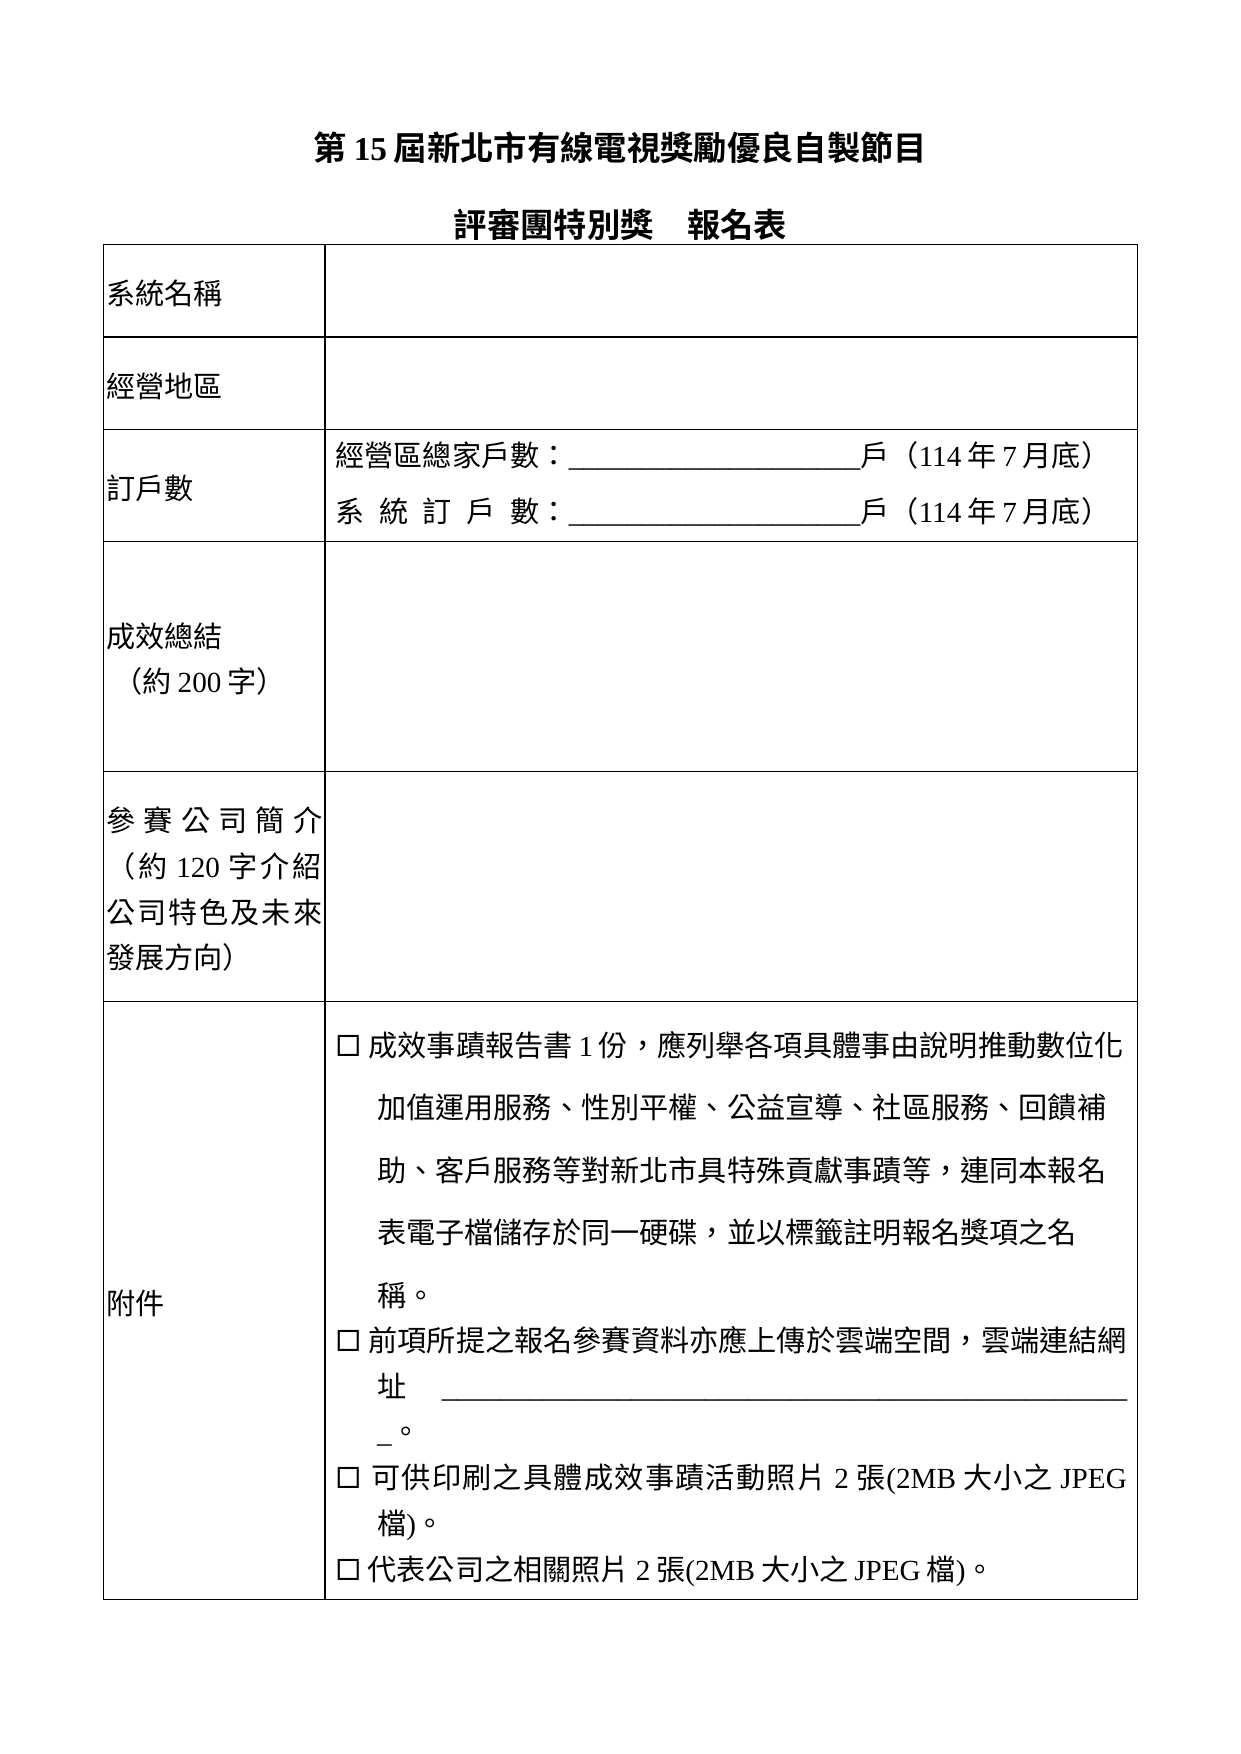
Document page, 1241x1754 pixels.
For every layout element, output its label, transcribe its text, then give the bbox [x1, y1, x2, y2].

table_cell [326, 542, 1137, 771]
table_cell 成效總結 （約200字） [104, 542, 324, 771]
table_cell [326, 772, 1137, 1001]
table_cell 訂戶數 [104, 430, 324, 541]
table_header [326, 245, 1137, 336]
text 第15屆新北市有線電視獎勵優良自製節目 [118, 127, 1122, 169]
table_cell 附件 [104, 1002, 324, 1599]
table_cell [326, 338, 1137, 429]
table_header 系統名稱 [104, 245, 324, 336]
table_cell 經營區總家戶數：____________________戶（114年7月底） 系 統 訂 戶 數：____________________戶（114年7月底） [326, 430, 1137, 541]
table_cell 經營地區 [104, 338, 324, 429]
subtitle 評審團特別獎 報名表 [118, 181, 1122, 244]
table_cell  成效事蹟報告書1份，應列舉各項具體事由說明推動數位化加值運用服務、性別平權、公益宣導、社區服務、回饋補助、客戶服務等對新北市具特殊貢獻事蹟等，連同本報名表電子檔儲存於同一硬碟，並以標籤註明報名獎項之名稱。  前項所提之報名參賽資料亦應上傳於雲端空間，雲端連結網址________________________________________________。  可供印刷之具體成效事蹟活動照片2張(2MB大小之JPEG檔)。  代表公司之相關照片2張(2MB大小之JPEG檔)。 [326, 1002, 1137, 1599]
table_cell 參賽公司簡介（約120字介紹公司特色及未來發展方向） [104, 772, 324, 1001]
